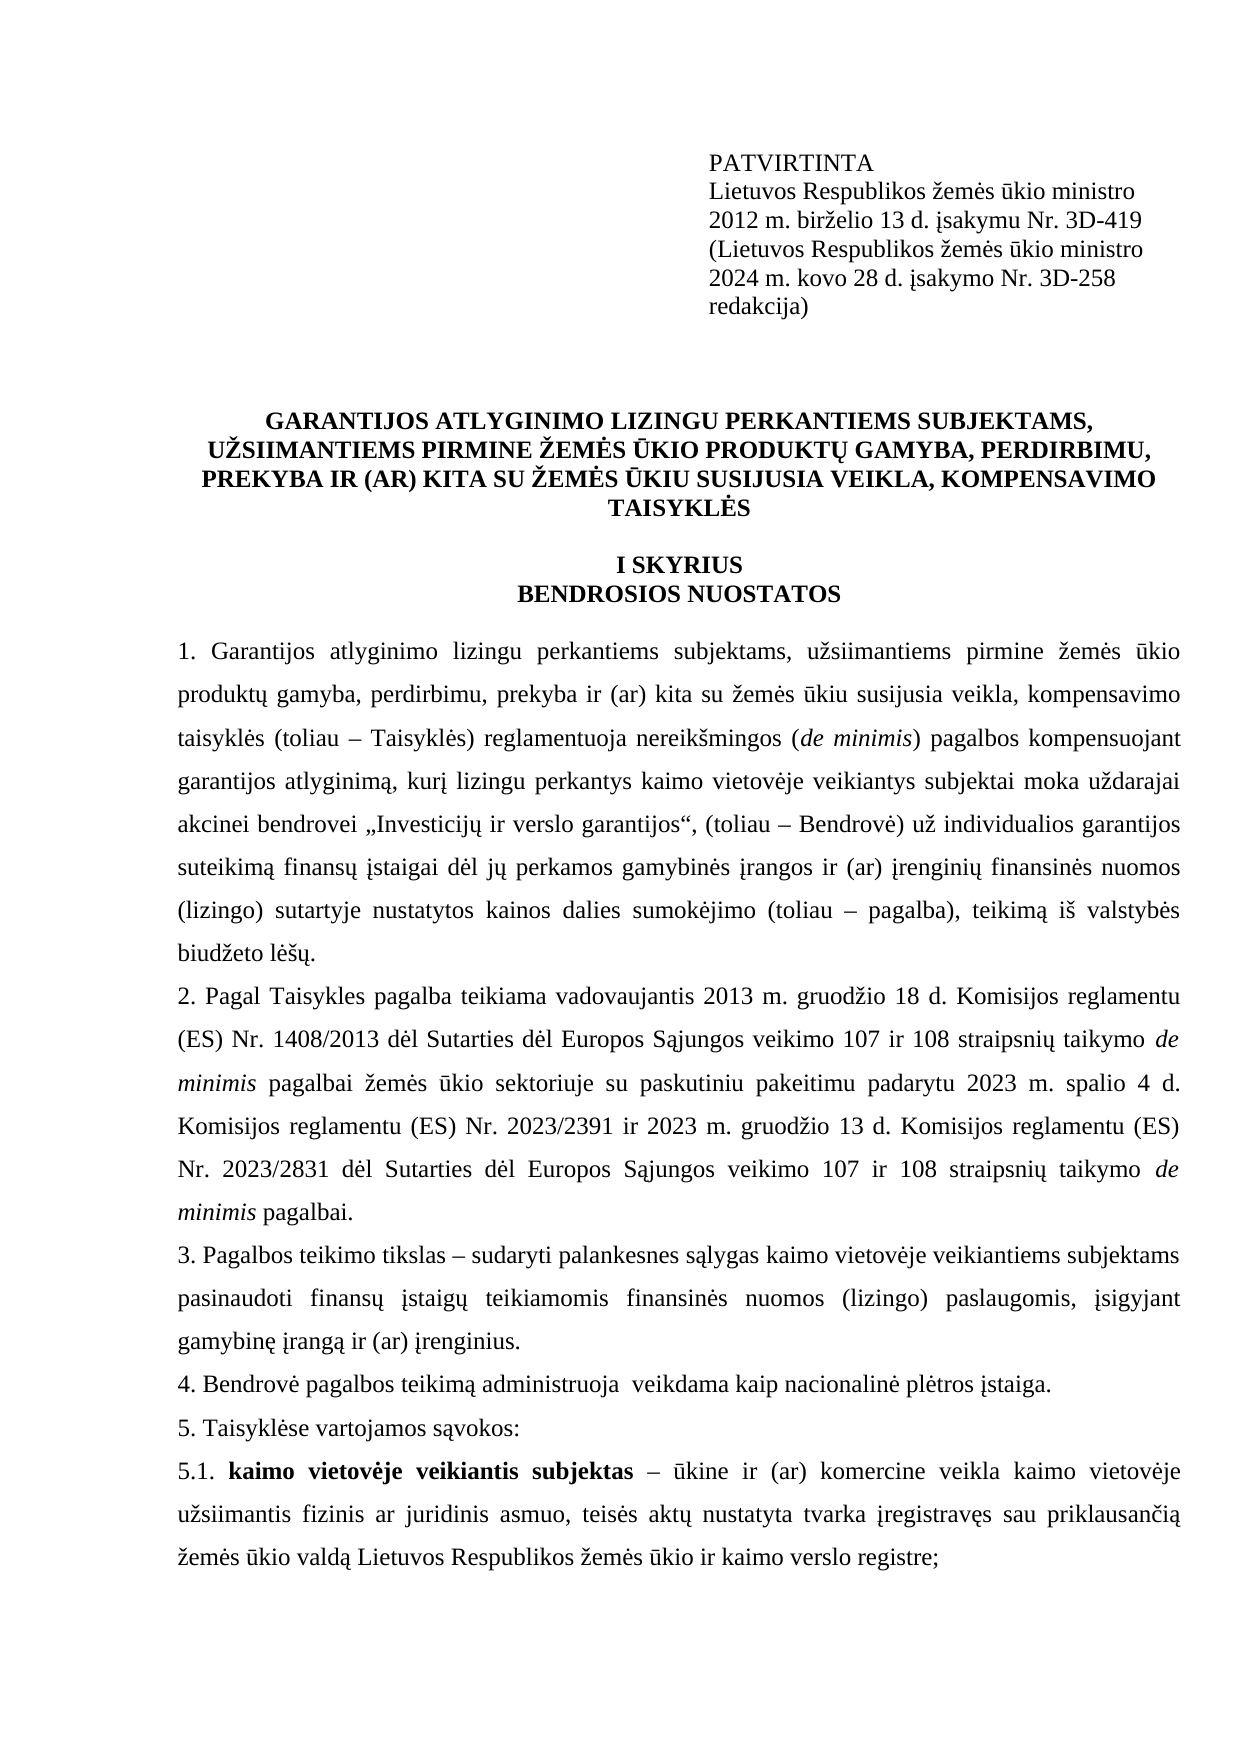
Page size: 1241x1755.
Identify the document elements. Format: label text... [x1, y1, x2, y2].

text 4. Bendrovė pagalbos teikimą administruoja veikdama kaip nacionalinė plėtros įstaiga. [177, 1369, 1181, 1398]
text BENDROSIOS NUOSTATOS [177, 579, 1181, 608]
text 5. Taisyklėse vartojamos sąvokos: [177, 1413, 1181, 1441]
text PATVIRTINTA [177, 148, 1181, 176]
text 3. Pagalbos teikimo tikslas – sudaryti palankesnes sąlygas kaimo vietovėje veikiantiems subjektams pasinaudoti finansų įstaigų teikiamomis finansinės nuomos (lizingo) paslaugomis, įsigyjant gamybinę įrangą ir (ar) įrenginius. [177, 1240, 1181, 1355]
text redakcija) [177, 291, 1181, 320]
text 2. Pagal Taisykles pagalba teikiama vadovaujantis 2013 m. gruodžio 18 d. Komisijos reglamentu (ES) Nr. 1408/2013 dėl Sutarties dėl Europos Sąjungos veikimo 107 ir 108 straipsnių taikymo de minimis pagalbai žemės ūkio sektoriuje su paskutiniu pakeitimu padarytu 2023 m. spalio 4 d. Komisijos reglamentu (ES) Nr. 2023/2391 ir 2023 m. gruodžio 13 d. Komisijos reglamentu (ES) Nr. 2023/2831 dėl Sutarties dėl Europos Sąjungos veikimo 107 ir 108 straipsnių taikymo de minimis pagalbai. [177, 981, 1181, 1226]
text 2024 m. kovo 28 d. įsakymo Nr. 3D-258 [177, 263, 1181, 291]
text Lietuvos Respublikos žemės ūkio ministro [177, 176, 1181, 205]
text I SKYRIUS [177, 550, 1181, 579]
text (Lietuvos Respublikos žemės ūkio ministro [177, 234, 1181, 263]
text GARANTIJOS ATLYGINIMO LIZINGU PERKANTIEMS SUBJEKTAMS, UŽSIIMANTIEMS PIRMINE ŽEMĖS ŪKIO PRODUKTŲ GAMYBA, PERDIRBIMU, PREKYBA IR (AR) KITA SU ŽEMĖS ŪKIU SUSIJUSIA VEIKLA, KOMPENSAVIMO TAISYKLĖS [177, 406, 1181, 521]
text 2012 m. birželio 13 d. įsakymu Nr. 3D-419 [177, 205, 1181, 234]
text 1. Garantijos atlyginimo lizingu perkantiems subjektams, užsiimantiems pirmine žemės ūkio produktų gamyba, perdirbimu, prekyba ir (ar) kita su žemės ūkiu susijusia veikla, kompensavimo taisyklės (toliau – Taisyklės) reglamentuoja nereikšmingos (de minimis) pagalbos kompensuojant garantijos atlyginimą, kurį lizingu perkantys kaimo vietovėje veikiantys subjektai moka uždarajai akcinei bendrovei „Investicijų ir verslo garantijos“, (toliau – Bendrovė) už individualios garantijos suteikimą finansų įstaigai dėl jų perkamos gamybinės įrangos ir (ar) įrenginių finansinės nuomos (lizingo) sutartyje nustatytos kainos dalies sumokėjimo (toliau – pagalba), teikimą iš valstybės biudžeto lėšų. [177, 636, 1181, 967]
text 5.1. kaimo vietovėje veikiantis subjektas – ūkine ir (ar) komercine veikla kaimo vietovėje užsiimantis fizinis ar juridinis asmuo, teisės aktų nustatyta tvarka įregistravęs sau priklausančią žemės ūkio valdą Lietuvos Respublikos žemės ūkio ir kaimo verslo registre; [177, 1456, 1181, 1571]
